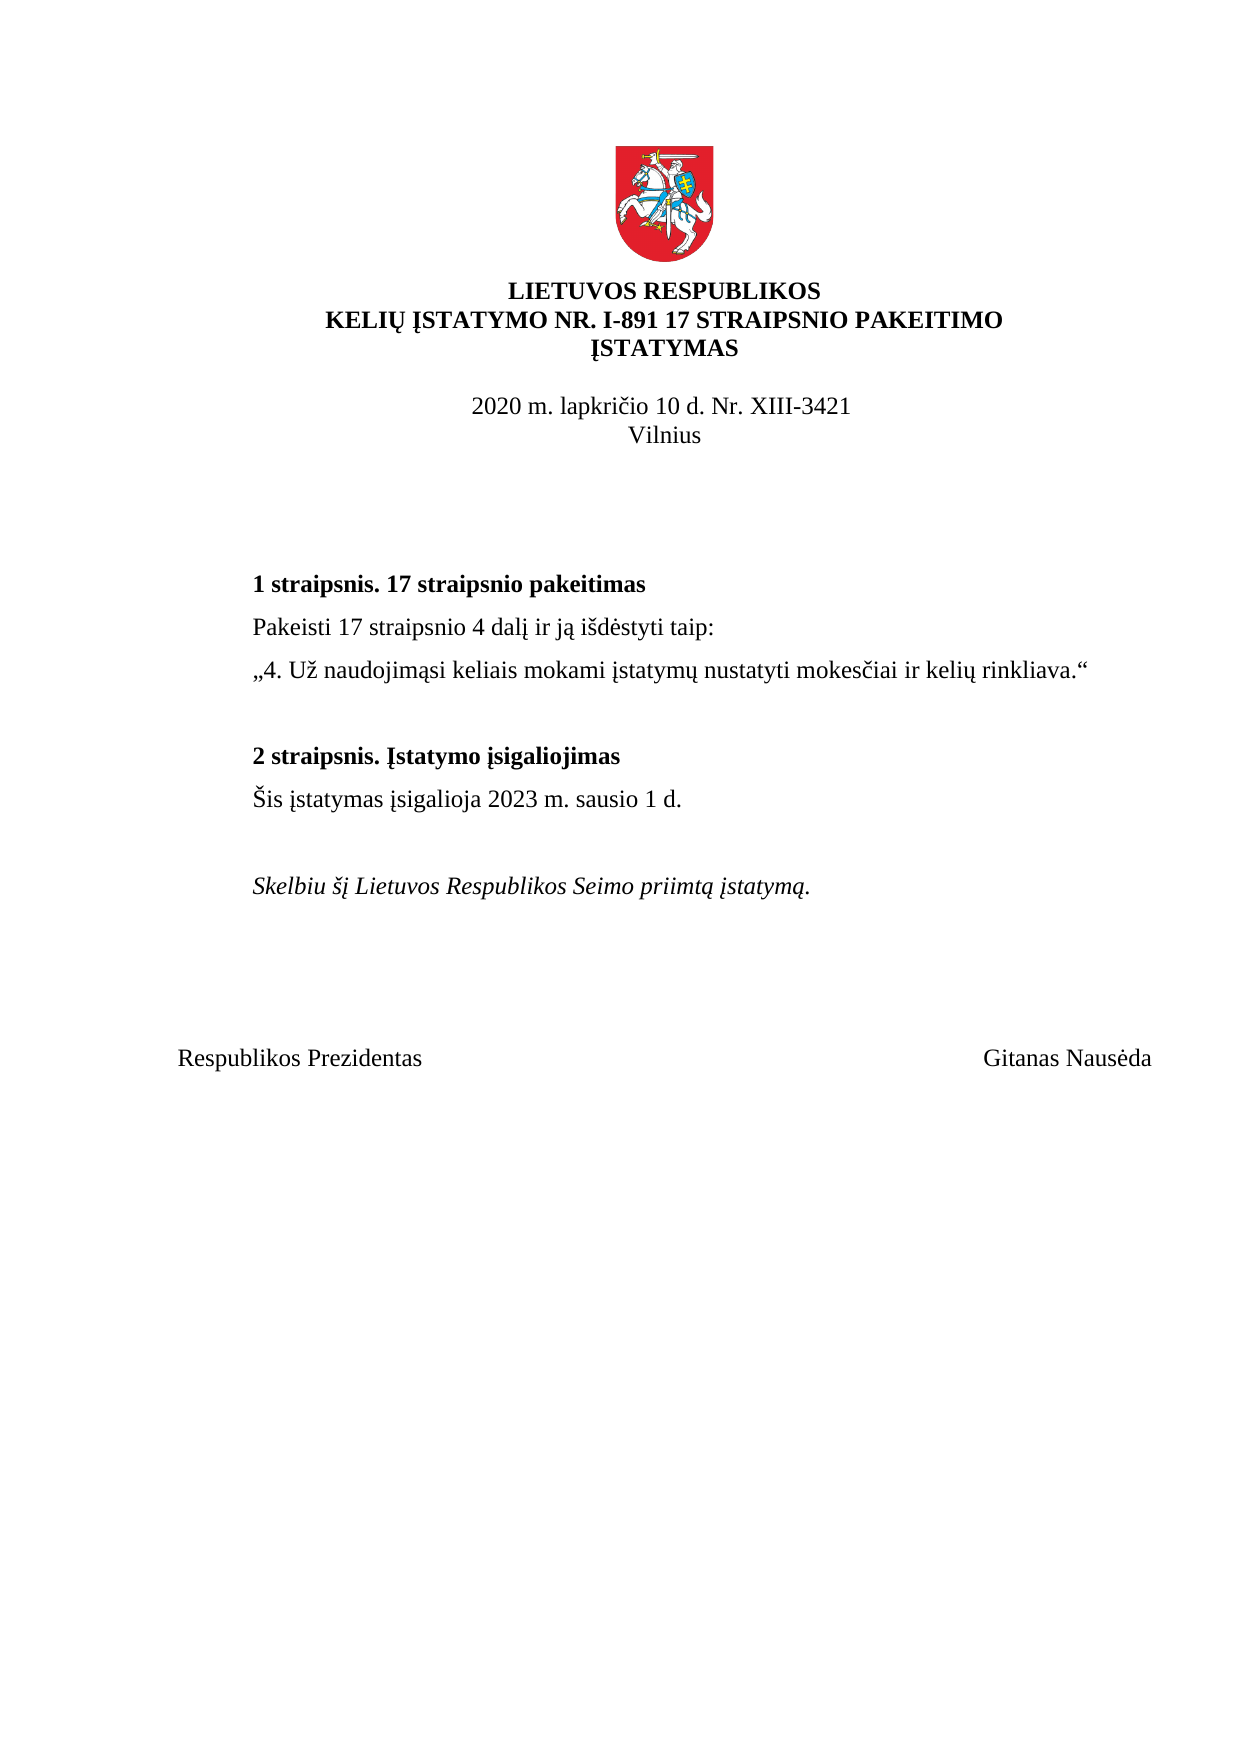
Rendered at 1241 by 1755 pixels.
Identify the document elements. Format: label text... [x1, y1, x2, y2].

text 2 straipsnis. Įstatymo įsigaliojimas [177, 741, 1152, 770]
text Vilnius [177, 420, 1152, 448]
text Respublikos Prezidentas Gitanas Nausėda [177, 1043, 1152, 1072]
text ĮSTATYMAS [177, 333, 1152, 362]
text 2020 m. lapkričio 10 d. Nr. XIII-3421 [177, 391, 1152, 420]
text KELIŲ ĮSTATYMO NR. I-891 17 STRAIPSNIO PAKEITIMO [177, 305, 1152, 333]
text Pakeisti 17 straipsnio 4 dalį ir ją išdėstyti taip: [177, 612, 1152, 641]
text 1 straipsnis. 17 straipsnio pakeitimas [177, 569, 1152, 598]
text Skelbiu šį Lietuvos Respublikos Seimo priimtą įstatymą. [177, 871, 1152, 899]
text „4. Už naudojimąsi keliais mokami įstatymų nustatyti mokesčiai ir kelių rinkliava.“ [177, 655, 1152, 684]
text Šis įstatymas įsigalioja 2023 m. sausio 1 d. [177, 784, 1152, 813]
text LIETUVOS RESPUBLIKOS [177, 276, 1152, 305]
